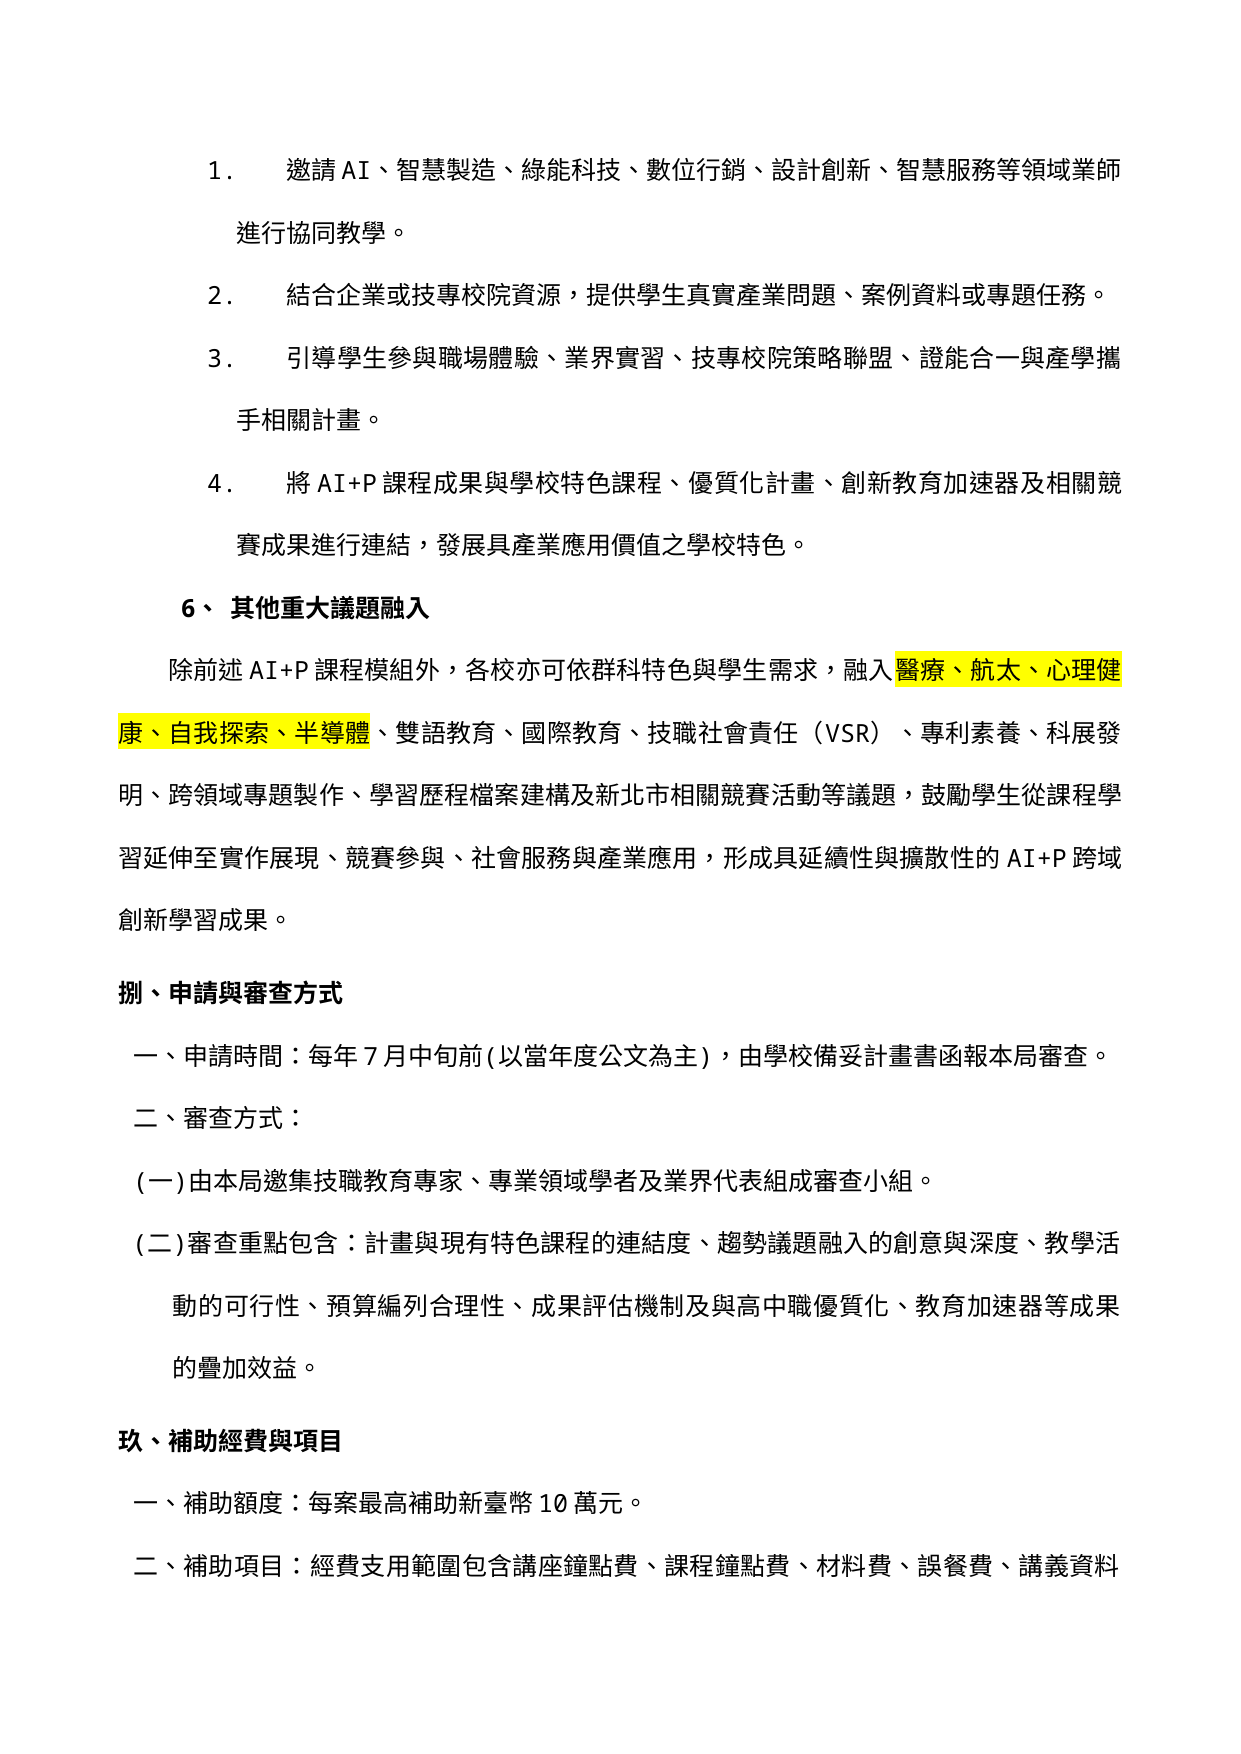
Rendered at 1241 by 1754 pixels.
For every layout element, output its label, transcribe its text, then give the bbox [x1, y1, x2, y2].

list 邀請AI、智慧製造、綠能科技、數位行銷、設計創新、智慧服務等領域業師進行協同教學。 [207, 127, 1122, 252]
text 一、補助額度：每案最高補助新臺幣10萬元。 [133, 1460, 1122, 1523]
list 將AI+P課程成果與學校特色課程、優質化計畫、創新教育加速器及相關競賽成果進行連結，發展具產業應用價值之學校特色。 [207, 439, 1122, 564]
list 引導學生參與職場體驗、業界實習、技專校院策略聯盟、證能合一與產學攜手相關計畫。 [207, 314, 1122, 439]
subtitle 捌、申請與審查方式 [118, 950, 1122, 1012]
list 其他重大議題融入 [181, 564, 1122, 627]
subtitle 玖、補助經費與項目 [118, 1398, 1122, 1460]
text 二、審查方式： [133, 1075, 1122, 1137]
text 除前述AI+P課程模組外，各校亦可依群科特色與學生需求，融入醫療、航太、心理健康、自我探索、半導體、雙語教育、國際教育、技職社會責任（VSR）、專利素養、科展發明、跨領域專題製作、學習歷程檔案建構及新北市相關競賽活動等議題，鼓勵學生從課程學習延伸至實作展現、競賽參與、社會服務與產業應用，形成具延續性與擴散性的AI+P跨域創新學習成果。 [118, 627, 1122, 939]
text 二、補助項目：經費支用範圍包含講座鐘點費、課程鐘點費、材料費、誤餐費、講義資料 [133, 1523, 1122, 1585]
text 一、申請時間：每年7月中旬前(以當年度公文為主)，由學校備妥計畫書函報本局審查。 [133, 1012, 1122, 1075]
text (二)審查重點包含：計畫與現有特色課程的連結度、趨勢議題融入的創意與深度、教學活動的可行性、預算編列合理性、成果評估機制及與高中職優質化、教育加速器等成果的疊加效益。 [132, 1200, 1122, 1387]
text (一)由本局邀集技職教育專家、專業領域學者及業界代表組成審查小組。 [133, 1137, 1122, 1200]
list 結合企業或技專校院資源，提供學生真實產業問題、案例資料或專題任務。 [207, 252, 1122, 314]
